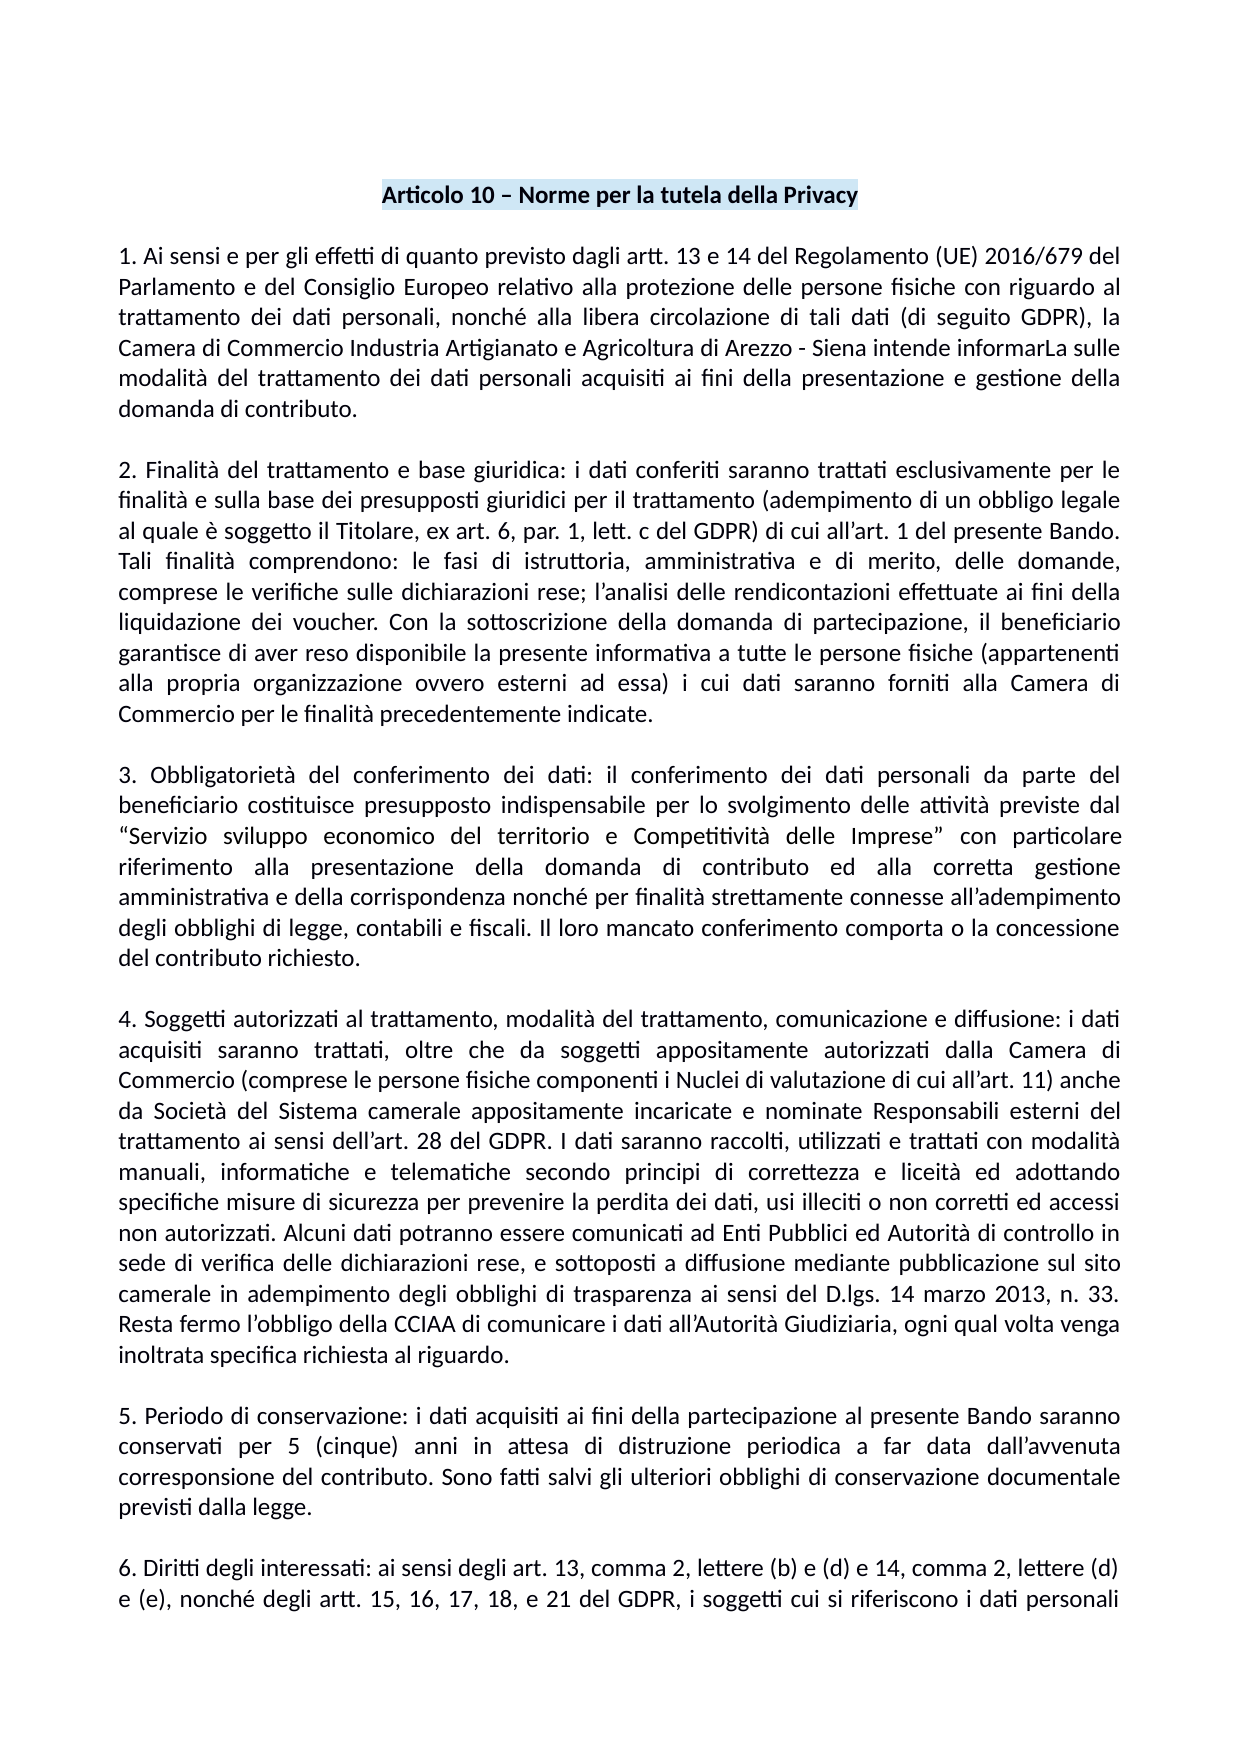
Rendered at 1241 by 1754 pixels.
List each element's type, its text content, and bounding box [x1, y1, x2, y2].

text Articolo 10 – Norme per la tutela della Privacy [118, 179, 1122, 210]
text 6. Diritti degli interessati: ai sensi degli art. 13, comma 2, lettere (b) e (d) e 14, comma 2, lettere (d) e (e), nonché degli artt. 15, 16, 17, 18, e 21 del GDPR, i soggetti cui si riferiscono i dati personali [118, 1553, 1122, 1614]
text 4. Soggetti autorizzati al trattamento, modalità del trattamento, comunicazione e diffusione: i dati acquisiti saranno trattati, oltre che da soggetti appositamente autorizzati dalla Camera di Commercio (comprese le persone fisiche componenti i Nuclei di valutazione di cui all’art. 11) anche da Società del Sistema camerale appositamente incaricate e nominate Responsabili esterni del trattamento ai sensi dell’art. 28 del GDPR. I dati saranno raccolti, utilizzati e trattati con modalità manuali, informatiche e telematiche secondo principi di correttezza e liceità ed adottando specifiche misure di sicurezza per prevenire la perdita dei dati, usi illeciti o non corretti ed accessi non autorizzati. Alcuni dati potranno essere comunicati ad Enti Pubblici ed Autorità di controllo in sede di verifica delle dichiarazioni rese, e sottoposti a diffusione mediante pubblicazione sul sito camerale in adempimento degli obblighi di trasparenza ai sensi del D.lgs. 14 marzo 2013, n. 33. Resta fermo l’obbligo della CCIAA di comunicare i dati all’Autorità Giudiziaria, ogni qual volta venga inoltrata specifica richiesta al riguardo. [118, 1003, 1122, 1369]
text 2. Finalità del trattamento e base giuridica: i dati conferiti saranno trattati esclusivamente per le finalità e sulla base dei presupposti giuridici per il trattamento (adempimento di un obbligo legale al quale è soggetto il Titolare, ex art. 6, par. 1, lett. c del GDPR) di cui all’art. 1 del presente Bando. Tali finalità comprendono: le fasi di istruttoria, amministrativa e di merito, delle domande, comprese le verifiche sulle dichiarazioni rese; l’analisi delle rendicontazioni effettuate ai fini della liquidazione dei voucher. Con la sottoscrizione della domanda di partecipazione, il beneficiario garantisce di aver reso disponibile la presente informativa a tutte le persone fisiche (appartenenti alla propria organizzazione ovvero esterni ad essa) i cui dati saranno forniti alla Camera di Commercio per le finalità precedentemente indicate. [118, 454, 1122, 728]
text 3. Obbligatorietà del conferimento dei dati: il conferimento dei dati personali da parte del beneficiario costituisce presupposto indispensabile per lo svolgimento delle attività previste dal “Servizio sviluppo economico del territorio e Competitività delle Imprese” con particolare riferimento alla presentazione della domanda di contributo ed alla corretta gestione amministrativa e della corrispondenza nonché per finalità strettamente connesse all’adempimento degli obblighi di legge, contabili e fiscali. Il loro mancato conferimento comporta o la concessione del contributo richiesto. [118, 759, 1122, 973]
text 5. Periodo di conservazione: i dati acquisiti ai fini della partecipazione al presente Bando saranno conservati per 5 (cinque) anni in attesa di distruzione periodica a far data dall’avvenuta corresponsione del contributo. Sono fatti salvi gli ulteriori obblighi di conservazione documentale previsti dalla legge. [118, 1400, 1122, 1522]
text 1. Ai sensi e per gli effetti di quanto previsto dagli artt. 13 e 14 del Regolamento (UE) 2016/679 del Parlamento e del Consiglio Europeo relativo alla protezione delle persone fisiche con riguardo al trattamento dei dati personali, nonché alla libera circolazione di tali dati (di seguito GDPR), la Camera di Commercio Industria Artigianato e Agricoltura di Arezzo - Siena intende informarLa sulle modalità del trattamento dei dati personali acquisiti ai fini della presentazione e gestione della domanda di contributo. [118, 240, 1122, 423]
